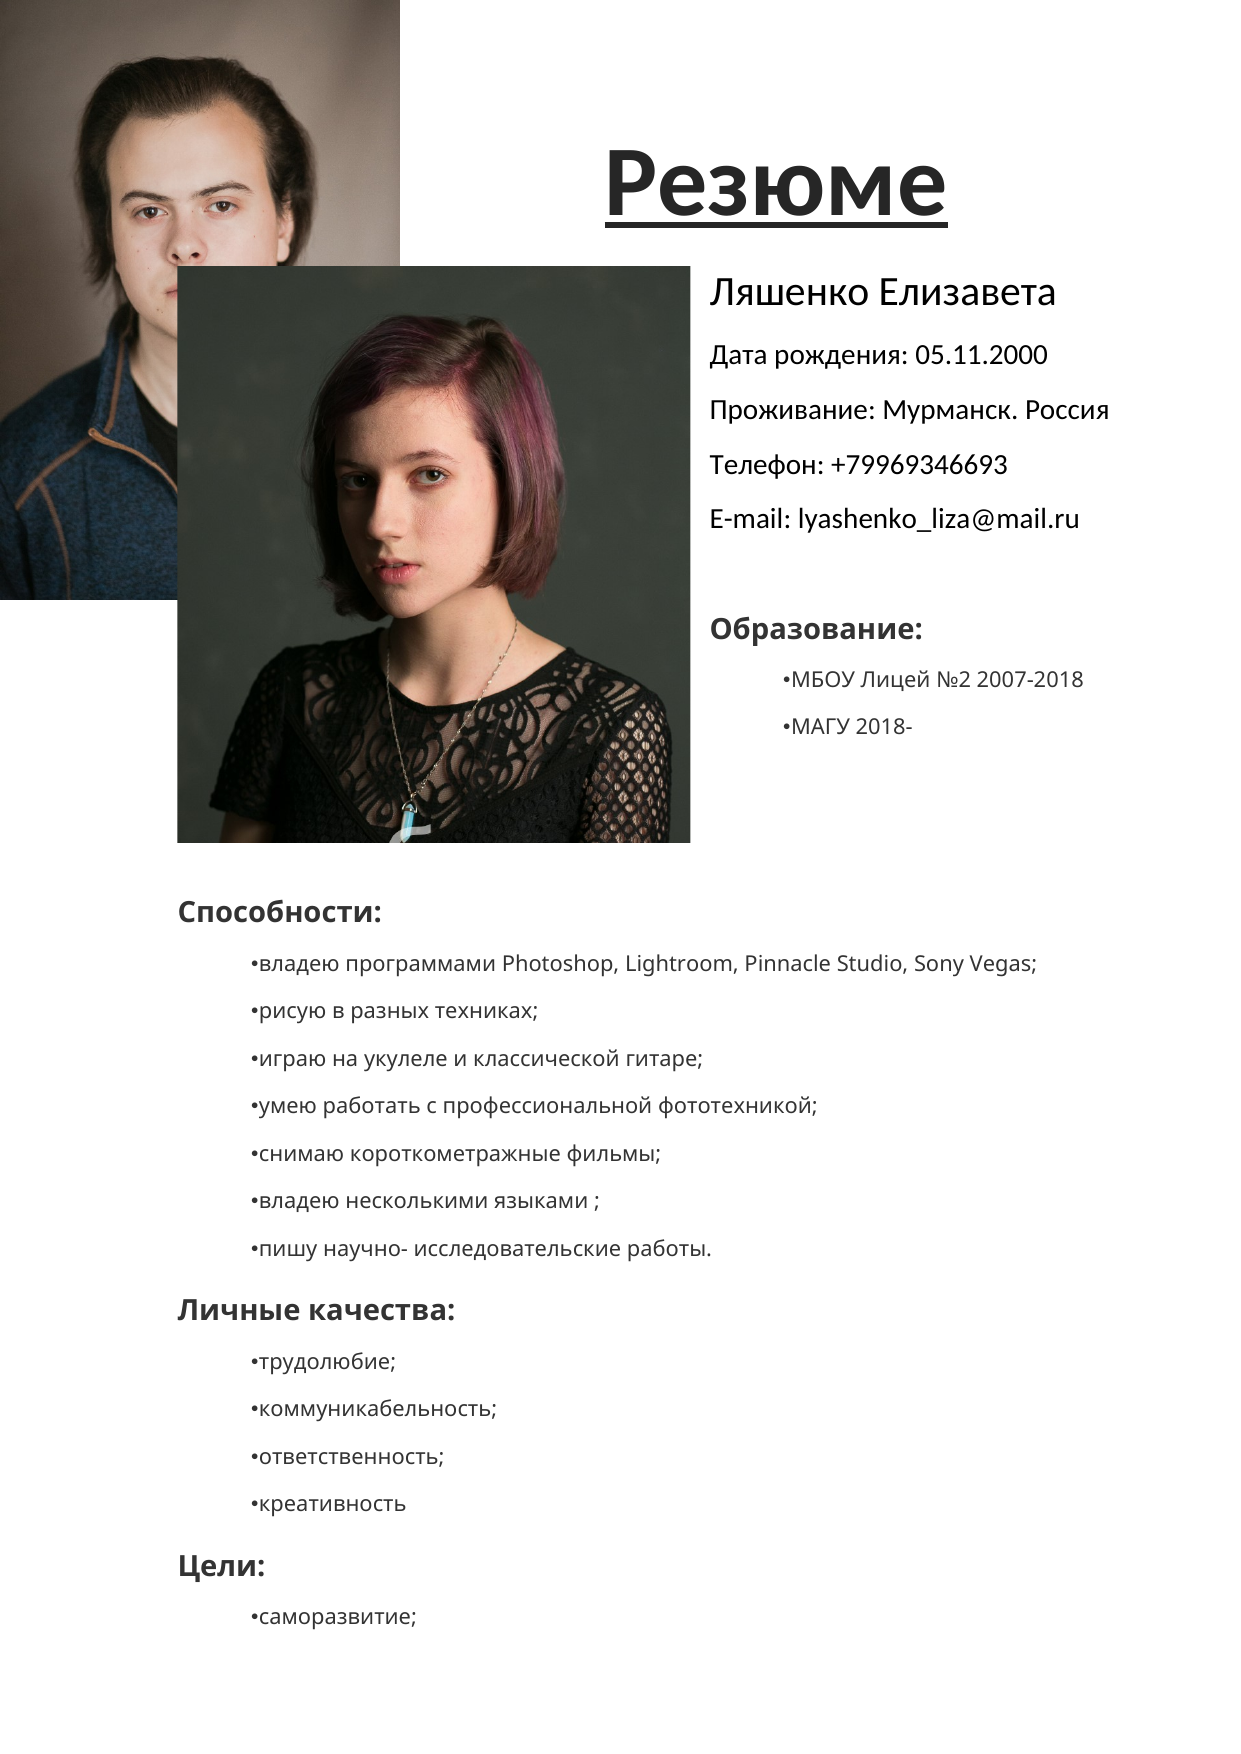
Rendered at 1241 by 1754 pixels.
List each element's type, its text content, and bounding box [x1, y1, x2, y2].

list снимаю короткометражные фильмы; [177, 1138, 1152, 1168]
list владею несколькими языками ; [177, 1185, 1152, 1215]
list играю на укулеле и классической гитаре; [177, 1043, 1152, 1073]
list МАГУ 2018- [691, 711, 1152, 741]
text Дата рождения: 05.11.2000 [691, 336, 1152, 372]
text Резюме [400, 118, 1152, 240]
list трудолюбие; [177, 1346, 1152, 1376]
list креативность [177, 1488, 1152, 1518]
list умею работать с профессиональной фототехникой; [177, 1090, 1152, 1120]
picture [0, 0, 691, 843]
subtitle Личные качества: [177, 1290, 1152, 1329]
list МБОУ Лицей №2 2007-2018 [691, 663, 1152, 693]
subtitle Цели: [177, 1545, 1152, 1585]
subtitle Способности: [177, 892, 1152, 931]
text Проживание: Мурманск. Россия [691, 391, 1152, 427]
text E-mail: lyashenko_liza@mail.ru [691, 501, 1152, 536]
subtitle Образование: [691, 609, 1152, 648]
list владею программами Photoshop, Lightroom, Pinnacle Studio, Sony Vegas; [177, 948, 1152, 978]
text Ляшенко Елизавета [400, 265, 1152, 316]
list саморазвитие; [177, 1601, 1152, 1631]
list ответственность; [177, 1441, 1152, 1471]
list рисую в разных техниках; [177, 995, 1152, 1025]
list коммуникабельность; [177, 1393, 1152, 1423]
list пишу научно- исследовательские работы. [177, 1233, 1152, 1263]
text Телефон: +79969346693 [691, 446, 1152, 481]
